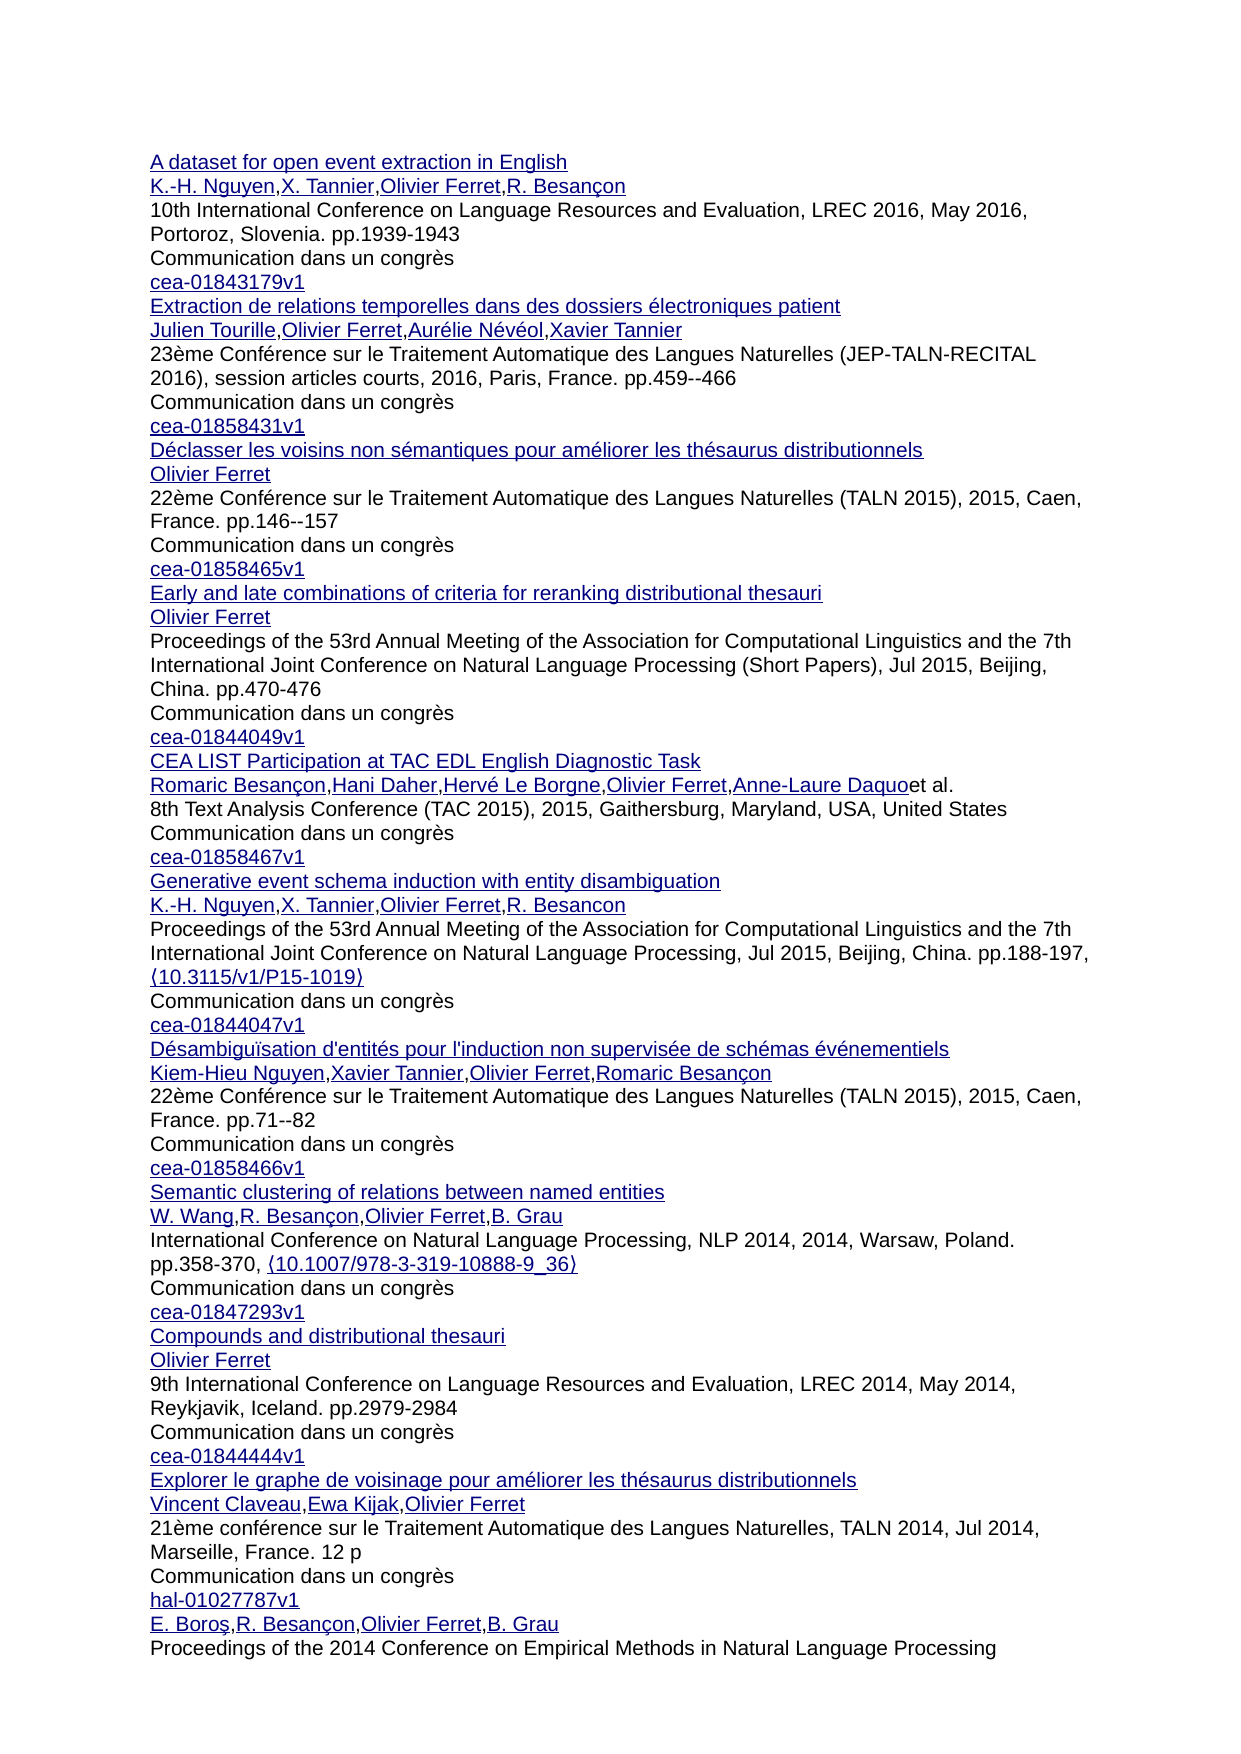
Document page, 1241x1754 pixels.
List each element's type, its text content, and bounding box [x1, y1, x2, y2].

table_cell Generative event schema induction with entity disambiguation K.-H. Nguyen,X. Tannier,Olivier Ferret,R. Besancon Proceedings of the 53rd Annual Meeting of the Association for Computational Linguistics and the 7th International Joint Conference on Natural Language Processing, Jul 2015, Beijing, China. pp.188-197, ⟨10.3115/v1/P15-1019⟩ Communication dans un congrès cea-01844047v1 [150, 869, 1090, 1036]
table_cell Extraction de relations temporelles dans des dossiers électroniques patient Julien Tourille,Olivier Ferret,Aurélie Névéol,Xavier Tannier 23ème Conférence sur le Traitement Automatique des Langues Naturelles (JEP-TALN-RECITAL 2016), session articles courts, 2016, Paris, France. pp.459--466 Communication dans un congrès cea-01858431v1 [150, 294, 1090, 437]
table_cell Déclasser les voisins non sémantiques pour améliorer les thésaurus distributionnels Olivier Ferret 22ème Conférence sur le Traitement Automatique des Langues Naturelles (TALN 2015), 2015, Caen, France. pp.146--157 Communication dans un congrès cea-01858465v1 [150, 438, 1090, 581]
table_cell Désambiguïsation d'entités pour l'induction non supervisée de schémas événementiels Kiem-Hieu Nguyen,Xavier Tannier,Olivier Ferret,Romaric Besançon 22ème Conférence sur le Traitement Automatique des Langues Naturelles (TALN 2015), 2015, Caen, France. pp.71--82 Communication dans un congrès cea-01858466v1 [150, 1036, 1090, 1180]
table_cell Semantic clustering of relations between named entities W. Wang,R. Besançon,Olivier Ferret,B. Grau International Conference on Natural Language Processing, NLP 2014, 2014, Warsaw, Poland. pp.358-370, ⟨10.1007/978-3-319-10888-9_36⟩ Communication dans un congrès cea-01847293v1 [150, 1180, 1090, 1324]
table_cell Explorer le graphe de voisinage pour améliorer les thésaurus distributionnels Vincent Claveau,Ewa Kijak,Olivier Ferret 21ème conférence sur le Traitement Automatique des Langues Naturelles, TALN 2014, Jul 2014, Marseille, France. 12 p Communication dans un congrès hal-01027787v1 [150, 1468, 1090, 1611]
table_cell Compounds and distributional thesauri Olivier Ferret 9th International Conference on Language Resources and Evaluation, LREC 2014, May 2014, Reykjavik, Iceland. pp.2979-2984 Communication dans un congrès cea-01844444v1 [150, 1324, 1090, 1468]
table_cell Event role extraction using domain-relevant word representations E. Boroş,R. Besançon,Olivier Ferret,B. Grau Proceedings of the 2014 Conference on Empirical Methods in Natural Language Processing (EMNLP), Oct 2014, Doha, Qatar. pp.1852-1857, ⟨10.3115/v1/D14-1199⟩ Communication dans un congrès cea-01844443v1 [150, 1611, 1090, 1659]
table_cell A dataset for open event extraction in English K.-H. Nguyen,X. Tannier,Olivier Ferret,R. Besançon 10th International Conference on Language Resources and Evaluation, LREC 2016, May 2016, Portoroz, Slovenia. pp.1939-1943 Communication dans un congrès cea-01843179v1 [150, 150, 1090, 294]
table_cell Early and late combinations of criteria for reranking distributional thesauri Olivier Ferret Proceedings of the 53rd Annual Meeting of the Association for Computational Linguistics and the 7th International Joint Conference on Natural Language Processing (Short Papers), Jul 2015, Beijing, China. pp.470-476 Communication dans un congrès cea-01844049v1 [150, 581, 1090, 749]
table_cell CEA LIST Participation at TAC EDL English Diagnostic Task Romaric Besançon,Hani Daher,Hervé Le Borgne,Olivier Ferret,Anne-Laure Daquoet al. 8th Text Analysis Conference (TAC 2015), 2015, Gaithersburg, Maryland, USA, United States Communication dans un congrès cea-01858467v1 [150, 749, 1090, 869]
